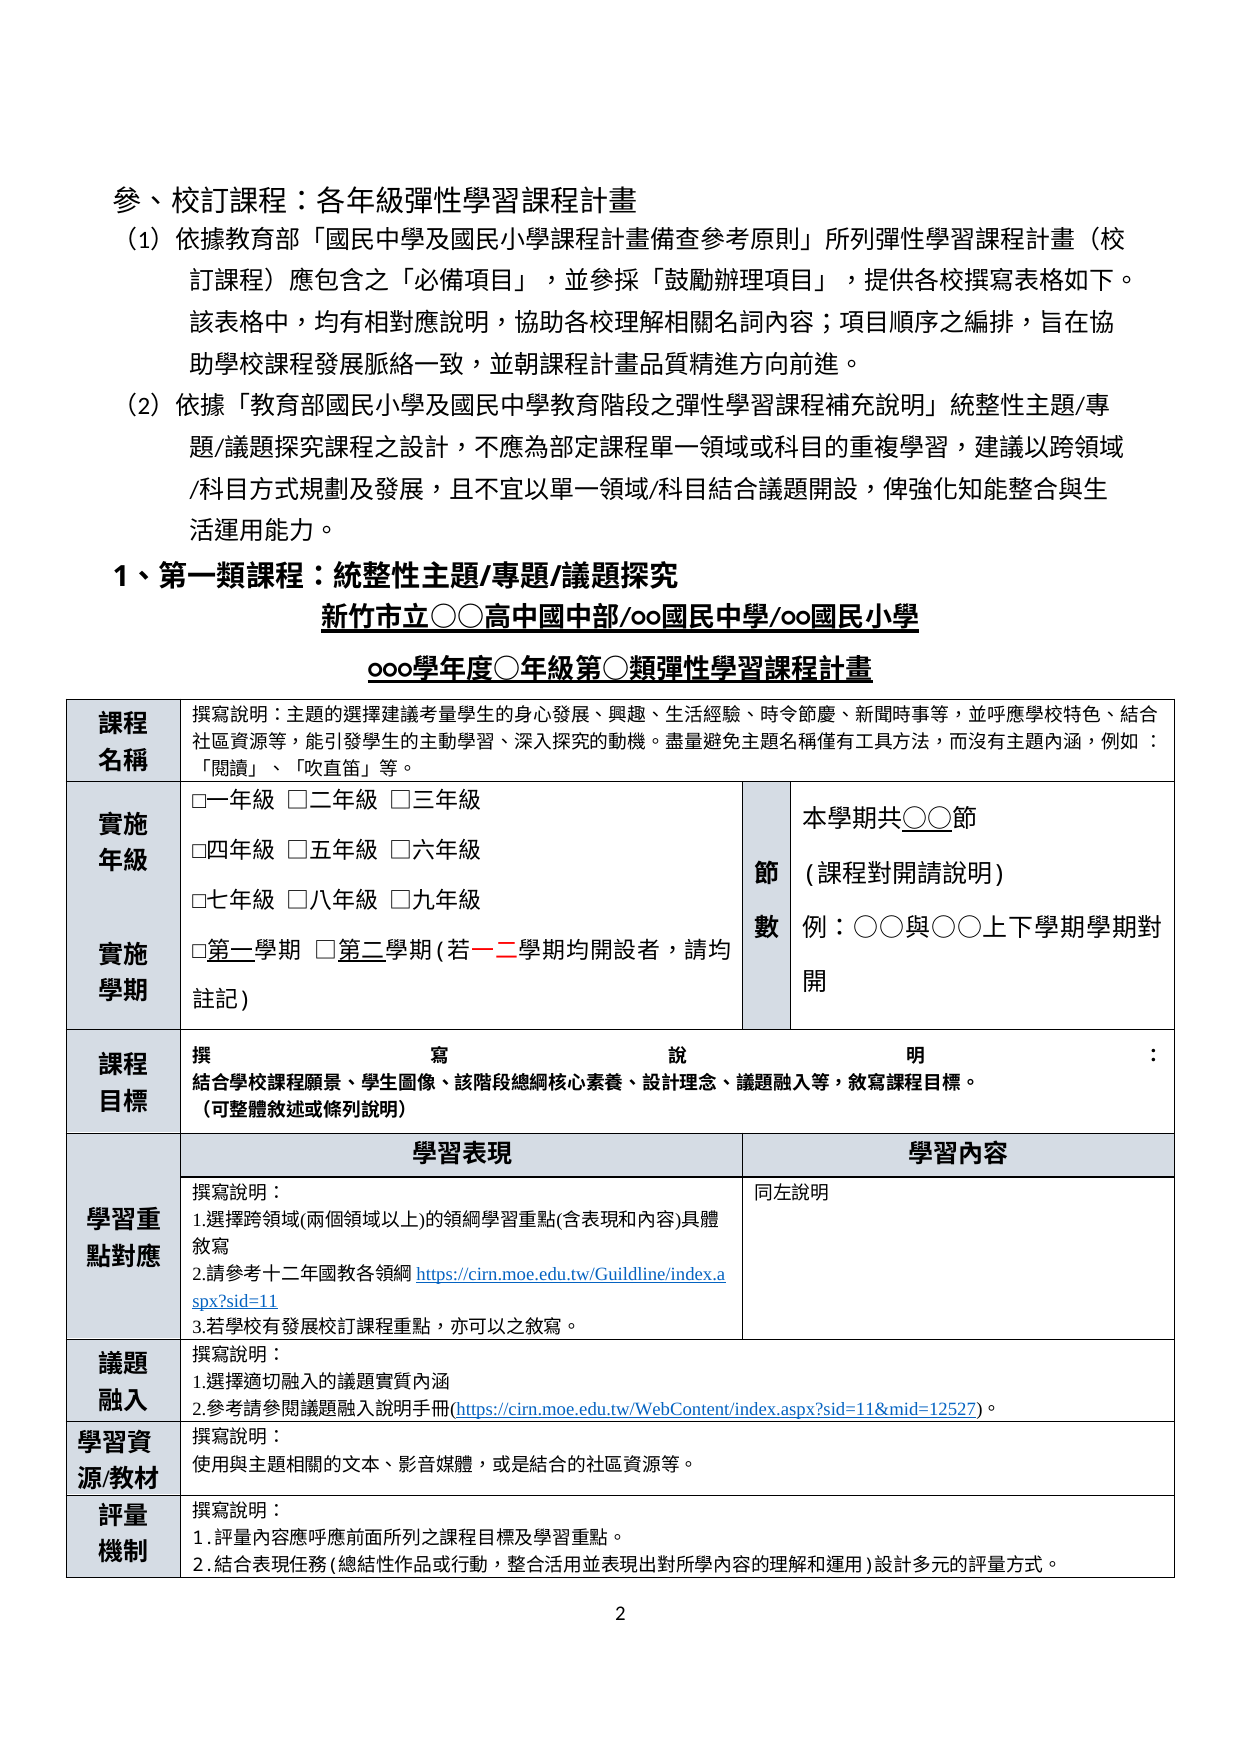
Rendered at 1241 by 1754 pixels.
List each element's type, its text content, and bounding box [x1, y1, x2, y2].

table_cell 議題 融入 [67, 1340, 180, 1421]
text 參、校訂課程：各年級彈性學習課程計畫 [112, 157, 1128, 219]
text 新竹市立○○高中國中部/○○國民中學/○○國民小學 [112, 595, 1128, 634]
list 第一類課程：統整性主題/專題/議題探究 [112, 552, 1128, 595]
table_cell 學習重點對應 [67, 1134, 180, 1338]
list 依據「教育部國民小學及國民中學教育階段之彈性學習課程補充說明」統整性主題/專題/議題探究課程之設計，不應為部定課程單一領域或科目的重複學習，建議以跨領域/科目方式規劃及發展，且不宜以單一領域/科目結合議題開設，俾強化知能整合與生活運用能力。 [112, 386, 1128, 547]
table_cell 課程 目標 [67, 1030, 180, 1132]
list 依據教育部「國民中學及國民小學課程計畫備查參考原則」所列彈性學習課程計畫（校訂課程）應包含之「必備項目」，並參採「鼓勵辦理項目」，提供各校撰寫表格如下。該表格中，均有相對應說明，協助各校理解相關名詞內容；項目順序之編排，旨在協助學校課程發展脈絡一致，並朝課程計畫品質精進方向前進。 [112, 219, 1128, 380]
table_cell 評量 機制 [67, 1496, 180, 1577]
table_cell 撰寫說明： 1.評量內容應呼應前面所列之課程目標及學習重點。 2.結合表現任務(總結性作品或行動，整合活用並表現出對所學內容的理解和運用)設計多元的評量方式。 [181, 1496, 1174, 1577]
table_header 課程 名稱 [67, 700, 180, 781]
text ○○○學年度○年級第○類彈性學習課程計畫 [112, 647, 1128, 686]
table_cell 學習資源/教材 [67, 1422, 180, 1494]
table_cell 撰寫說明： 1.選擇跨領域(兩個領域以上)的領綱學習重點(含表現和內容)具體敘寫 2.請參考十二年國教各領綱https://cirn.moe.edu.tw/Guildline/index.aspx?sid=11 3.若學校有發展校訂課程重點，亦可以之敘寫。 [181, 1178, 742, 1338]
table_cell 撰寫說明： 1.選擇適切融入的議題實質內涵 2.參考請參閱議題融入說明手冊(https://cirn.moe.edu.tw/WebContent/index.aspx?sid=11&mid=12527)。 [181, 1340, 1174, 1421]
table_cell 撰寫說明： 結合學校課程願景、學生圖像、該階段總綱核心素養、設計理念、議題融入等，敘寫課程目標。 （可整體敘述或條列說明） [181, 1030, 1174, 1132]
table_cell 實施 年級 實施 學期 [67, 782, 180, 1029]
table_cell 本學期共○○節 (課程對開請說明) 例：○○與○○上下學期學期對開 [791, 782, 1174, 1029]
table_cell 學習內容 [743, 1134, 1174, 1176]
table_cell 同左說明 [743, 1178, 1174, 1338]
table_cell □一年級 □二年級 □三年級 □四年級 □五年級 □六年級 □七年級 □八年級 □九年級 □第一學期 □第二學期(若一二學期均開設者，請均註記) [181, 782, 742, 1029]
table_cell 學習表現 [181, 1134, 742, 1176]
table_cell 節數 [743, 782, 790, 1029]
table_cell 撰寫說明： 使用與主題相關的文本、影音媒體，或是結合的社區資源等。 [181, 1422, 1174, 1494]
table_header 撰寫說明：主題的選擇建議考量學生的身心發展、興趣、生活經驗、時令節慶、新聞時事等，並呼應學校特色、結合社區資源等，能引發學生的主動學習、深入探究的動機。盡量避免主題名稱僅有工具方法，而沒有主題內涵，例如：「閱讀」、「吹直笛」等。 [181, 700, 1174, 781]
